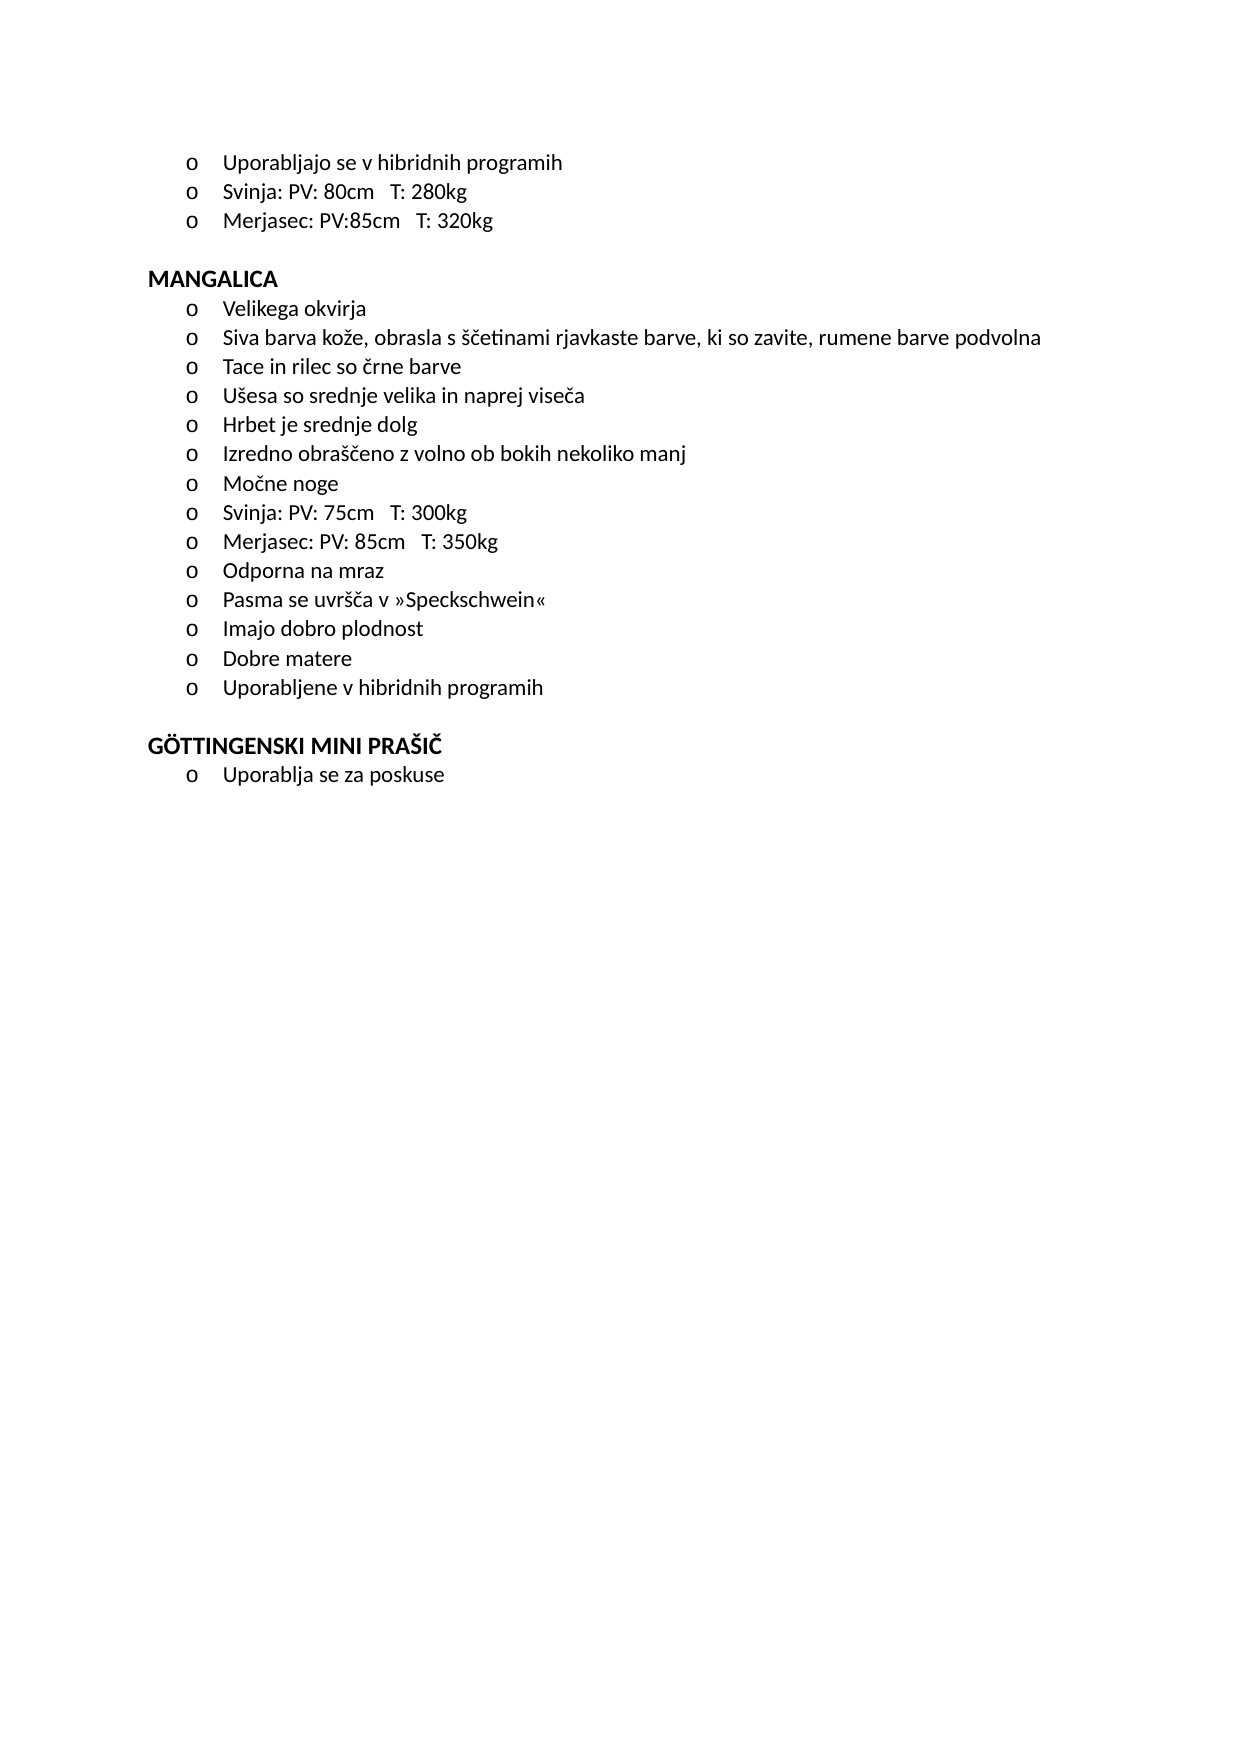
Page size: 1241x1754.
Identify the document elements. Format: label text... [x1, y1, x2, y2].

list Tace in rilec so črne barve [185, 352, 1093, 381]
list Svinja: PV: 80cm T: 280kg [185, 177, 1093, 206]
list Izredno obraščeno z volno ob bokih nekoliko manj [185, 439, 1093, 469]
list Uporablja se za poskuse [185, 761, 1093, 790]
list Hrbet je srednje dolg [185, 410, 1093, 439]
text GÖTTINGENSKI MINI PRAŠIČ [148, 730, 1093, 761]
list Uporabljene v hibridnih programih [185, 673, 1093, 702]
list Močne noge [185, 469, 1093, 498]
list Siva barva kože, obrasla s ščetinami rjavkaste barve, ki so zavite, rumene barve podvolna [185, 323, 1093, 352]
text MANGALICA [148, 263, 1093, 294]
list Imajo dobro plodnost [185, 614, 1093, 644]
list Ušesa so srednje velika in naprej viseča [185, 381, 1093, 410]
list Pasma se uvršča v »Speckschwein« [185, 585, 1093, 614]
list Uporabljajo se v hibridnih programih [185, 148, 1093, 177]
list Svinja: PV: 75cm T: 300kg [185, 498, 1093, 527]
list Merjasec: PV: 85cm T: 350kg [185, 527, 1093, 556]
list Velikega okvirja [185, 294, 1093, 323]
list Dobre matere [185, 644, 1093, 673]
list Odporna na mraz [185, 556, 1093, 585]
list Merjasec: PV:85cm T: 320kg [185, 206, 1093, 235]
